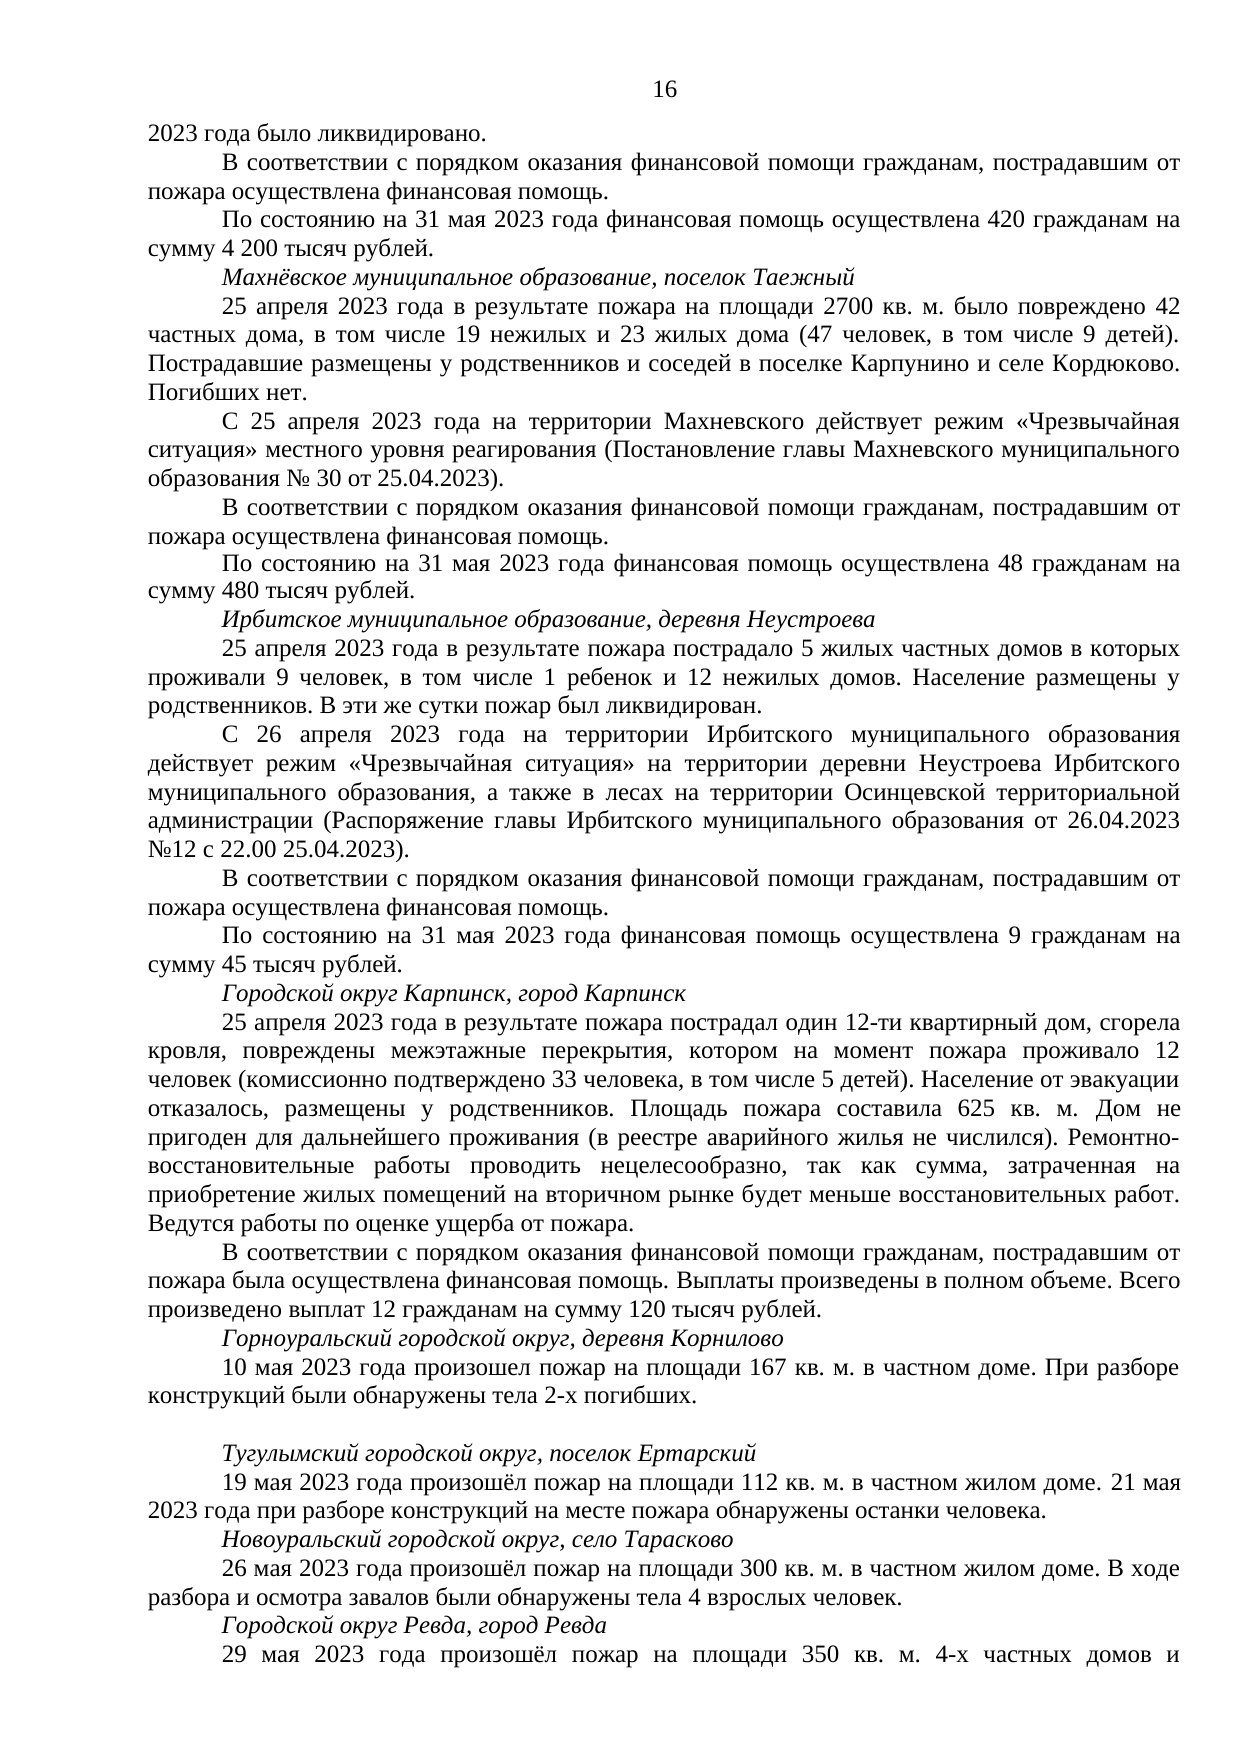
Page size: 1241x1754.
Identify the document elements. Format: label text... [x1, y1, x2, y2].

text В соответствии с порядком оказания финансовой помощи гражданам, пострадавшим от пожара осуществлена финансовая помощь. [148, 863, 1181, 920]
text 19 мая 2023 года произошёл пожар на площади 112 кв. м. в частном жилом доме. 21 мая 2023 года при разборе конструкций на месте пожара обнаружены останки человека. [148, 1467, 1181, 1524]
text 25 апреля 2023 года в результате пожара на площади 2700 кв. м. было повреждено 42 частных дома, в том числе 19 нежилых и 23 жилых дома (47 человек, в том числе 9 детей). Пострадавшие размещены у родственников и соседей в поселке Карпунино и селе Кордюково. Погибших нет. [148, 291, 1181, 406]
text С 26 апреля 2023 года на территории Ирбитского муниципального образования действует режим «Чрезвычайная ситуация» на территории деревни Неустроева Ирбитского муниципального образования, а также в лесах на территории Осинцевской территориальной администрации (Распоряжение главы Ирбитского муниципального образования от 26.04.2023 №12 с 22.00 25.04.2023). [148, 719, 1181, 863]
text 26 мая 2023 года произошёл пожар на площади 300 кв. м. в частном жилом доме. В ходе разбора и осмотра завалов были обнаружены тела 4 взрослых человек. [148, 1553, 1181, 1610]
text Горноуральский городской округ, деревня Корнилово [148, 1323, 1181, 1352]
text Тугулымский городской округ, поселок Ертарский [148, 1438, 1181, 1467]
text По состоянию на 31 мая 2023 года финансовая помощь осуществлена 420 гражданам на сумму 4 200 тысяч рублей. [148, 204, 1181, 262]
text По состоянию на 31 мая 2023 года финансовая помощь осуществлена 9 гражданам на сумму 45 тысяч рублей. [148, 920, 1181, 978]
text В соответствии с порядком оказания финансовой помощи гражданам, пострадавшим от пожара была осуществлена финансовая помощь. Выплаты произведены в полном объеме. Всего произведено выплат 12 гражданам на сумму 120 тысяч рублей. [148, 1237, 1181, 1323]
text 29 мая 2023 года произошёл пожар на площади 350 кв. м. 4-х частных домов и [148, 1639, 1181, 1668]
text По состоянию на 31 мая 2023 года финансовая помощь осуществлена 48 гражданам на сумму 480 тысяч рублей. [148, 549, 1181, 604]
text 2023 года было ликвидировано. [148, 118, 1181, 147]
text Городской округ Карпинск, город Карпинск [148, 978, 1181, 1007]
text Ирбитское муниципальное образование, деревня Неустроева [148, 604, 1181, 633]
text С 25 апреля 2023 года на территории Махневского действует режим «Чрезвычайная ситуация» местного уровня реагирования (Постановление главы Махневского муниципального образования № 30 от 25.04.2023). [148, 406, 1181, 492]
text Городской округ Ревда, город Ревда [148, 1610, 1181, 1639]
text 25 апреля 2023 года в результате пожара пострадал один 12-ти квартирный дом, сгорела кровля, повреждены межэтажные перекрытия, котором на момент пожара проживало 12 человек (комиссионно подтверждено 33 человека, в том числе 5 детей). Население от эвакуации отказалось, размещены у родственников. Площадь пожара составила 625 кв. м. Дом не пригоден для дальнейшего проживания (в реестре аварийного жилья не числился). Ремонтно-восстановительные работы проводить нецелесообразно, так как сумма, затраченная на приобретение жилых помещений на вторичном рынке будет меньше восстановительных работ. Ведутся работы по оценке ущерба от пожара. [148, 1007, 1181, 1237]
text Махнёвское муниципальное образование, поселок Таежный [148, 262, 1181, 291]
text В соответствии с порядком оказания финансовой помощи гражданам, пострадавшим от пожара осуществлена финансовая помощь. [148, 492, 1181, 549]
text 25 апреля 2023 года в результате пожара пострадало 5 жилых частных домов в которых проживали 9 человек, в том числе 1 ребенок и 12 нежилых домов. Население размещены у родственников. В эти же сутки пожар был ликвидирован. [148, 633, 1181, 719]
text В соответствии с порядком оказания финансовой помощи гражданам, пострадавшим от пожара осуществлена финансовая помощь. [148, 147, 1181, 204]
text 10 мая 2023 года произошел пожар на площади 167 кв. м. в частном доме. При разборе конструкций были обнаружены тела 2-х погибших. [148, 1352, 1181, 1409]
text Новоуральский городской округ, село Тарасково [148, 1524, 1181, 1553]
